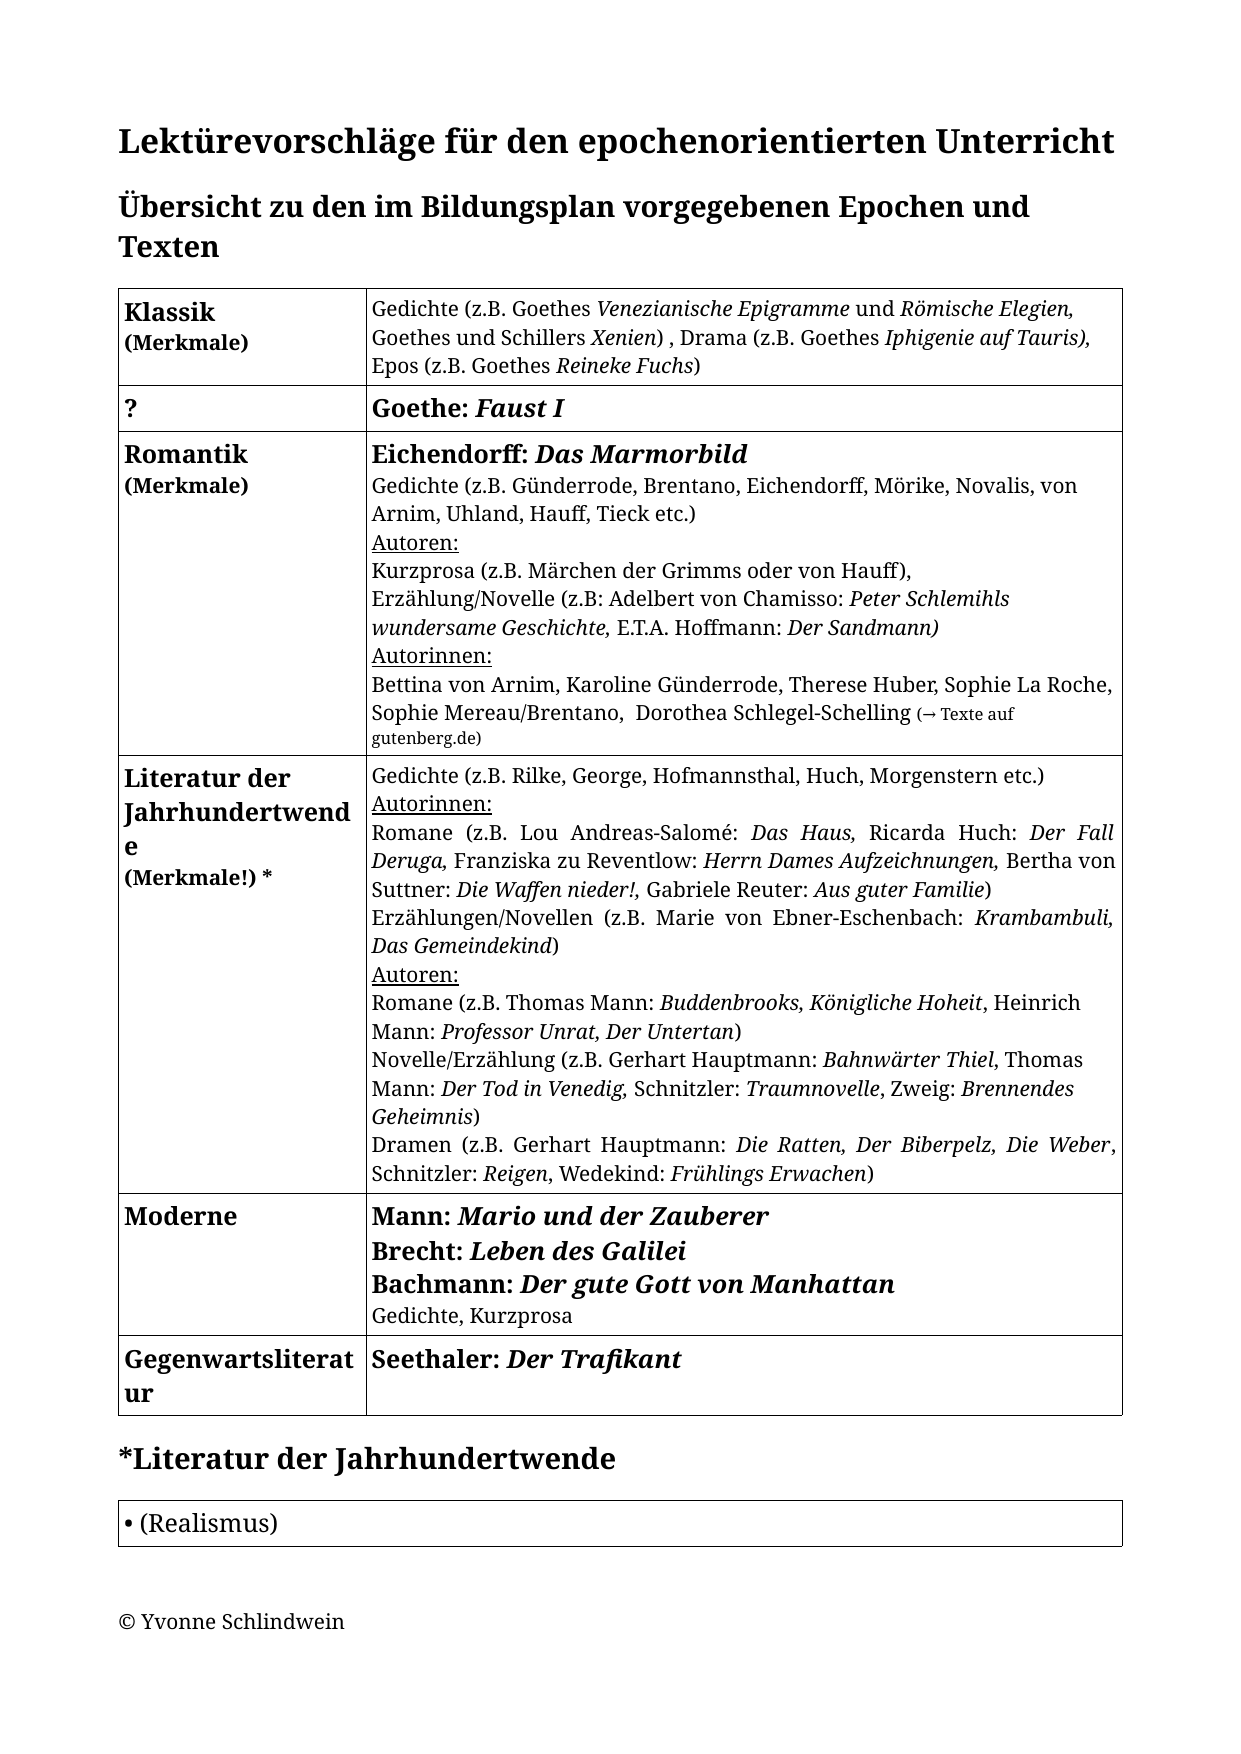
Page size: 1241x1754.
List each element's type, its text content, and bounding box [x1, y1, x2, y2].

table_cell Romantik (Merkmale) [119, 432, 366, 755]
text *Literatur der Jahrhundertwende [118, 1438, 1122, 1478]
table_cell Eichendorff: Das Marmorbild Gedichte (z.B. Günderrode, Brentano, Eichendorff, Mörike, Novalis, von Arnim, Uhland, Hauff, Tieck etc.) Autoren: Kurzprosa (z.B. Märchen der Grimms oder von Hauff), Erzählung/Novelle (z.B: Adelbert von Chamisso: Peter Schlemihls wundersame Geschichte, E.T.A. Hoffmann: Der Sandmann) Autorinnen: Bettina von Arnim, Karoline Günderrode, Therese Huber, Sophie La Roche, Sophie Mereau/Brentano, Dorothea Schlegel-Schelling (→ Texte auf gutenberg.de) [367, 432, 1122, 755]
table_cell Seethaler: Der Trafikant [367, 1336, 1122, 1415]
text Übersicht zu den im Bildungsplan vorgegebenen Epochen und Texten [118, 186, 1122, 266]
table_header Gedichte (z.B. Goethes Venezianische Epigramme und Römische Elegien, Goethes und Schillers Xenien) , Drama (z.B. Goethes Iphigenie auf Tauris), Epos (z.B. Goethes Reineke Fuchs) [367, 289, 1122, 385]
table_cell Moderne [119, 1194, 366, 1335]
table_cell Goethe: Faust I [367, 386, 1122, 431]
table_header • (Realismus) [119, 1501, 1122, 1546]
table_cell Gedichte (z.B. Rilke, George, Hofmannsthal, Huch, Morgenstern etc.) Autorinnen: Romane (z.B. Lou Andreas-Salomé: Das Haus, Ricarda Huch: Der Fall Deruga, Franziska zu Reventlow: Herrn Dames Aufzeichnungen, Bertha von Suttner: Die Waffen nieder!, Gabriele Reuter: Aus guter Familie) Erzählungen/Novellen (z.B. Marie von Ebner-Eschenbach: Krambambuli, Das Gemeindekind) Autoren: Romane (z.B. Thomas Mann: Buddenbrooks, Königliche Hoheit, Heinrich Mann: Professor Unrat, Der Untertan) Novelle/Erzählung (z.B. Gerhart Hauptmann: Bahnwärter Thiel, Thomas Mann: Der Tod in Venedig, Schnitzler: Traumnovelle, Zweig: Brennendes Geheimnis) Dramen (z.B. Gerhart Hauptmann: Die Ratten, Der Biberpelz, Die Weber, Schnitzler: Reigen, Wedekind: Frühlings Erwachen) [367, 756, 1122, 1193]
table_cell Literatur der Jahrhundertwende (Merkmale!) * [119, 756, 366, 1193]
table_cell ? [119, 386, 366, 431]
table_cell Mann: Mario und der Zauberer Brecht: Leben des Galilei Bachmann: Der gute Gott von Manhattan Gedichte, Kurzprosa [367, 1194, 1122, 1335]
table_cell Gegenwartsliteratur [119, 1336, 366, 1415]
table_header Klassik (Merkmale) [119, 289, 366, 385]
text Lektürevorschläge für den epochenorientierten Unterricht [118, 118, 1122, 163]
